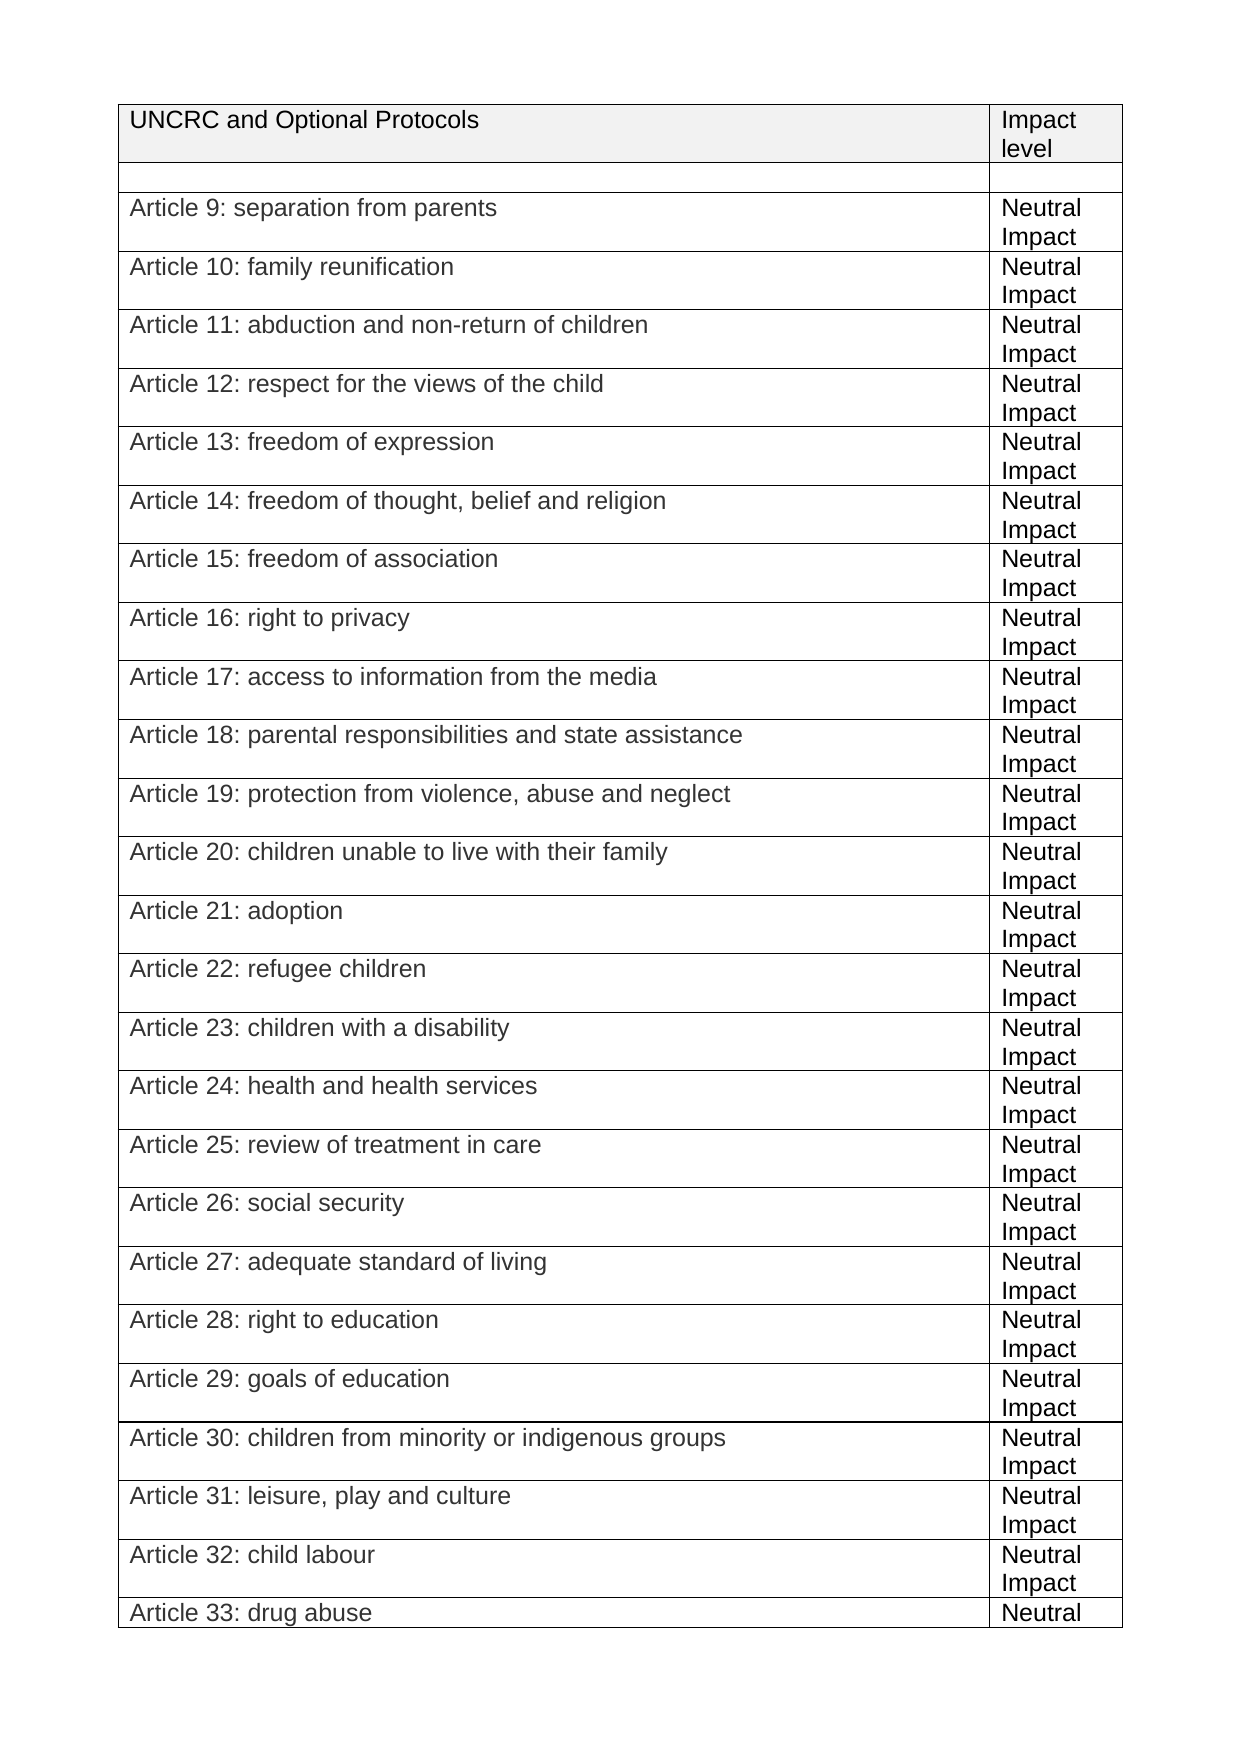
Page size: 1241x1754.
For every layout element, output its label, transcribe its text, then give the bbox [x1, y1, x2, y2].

table_cell Neutral Impact [990, 1188, 1122, 1246]
table_cell Article 26: social security [119, 1188, 989, 1246]
table_cell Neutral Impact [990, 779, 1122, 836]
table_cell Neutral Impact [990, 427, 1122, 485]
table_cell Neutral Impact [990, 486, 1122, 543]
table_cell Article 15: freedom of association [119, 544, 989, 602]
table_cell Article 13: freedom of expression [119, 427, 989, 485]
table_cell Article 24: health and health services [119, 1071, 989, 1129]
table_cell Article 19: protection from violence, abuse and neglect [119, 779, 989, 836]
table_cell Neutral Impact [990, 661, 1122, 719]
table_cell Article 22: refugee children [119, 954, 989, 1012]
table_cell Article 28: right to education [119, 1305, 989, 1363]
table_cell Article 20: children unable to live with their family [119, 837, 989, 894]
table_cell Article 33: drug abuse [119, 1598, 989, 1627]
table_header UNCRC and Optional Protocols [119, 105, 989, 162]
table_cell Article 14: freedom of thought, belief and religion [119, 486, 989, 543]
table_cell Neutral Impact [990, 544, 1122, 602]
table_cell Neutral Impact [990, 1305, 1122, 1363]
table_cell Neutral Impact [990, 1423, 1122, 1480]
table_cell Neutral Impact [990, 1071, 1122, 1129]
table_cell Neutral Impact [990, 1481, 1122, 1538]
table_cell Neutral Impact [990, 1540, 1122, 1597]
table_cell Neutral Impact [990, 603, 1122, 660]
table_cell Neutral Impact [990, 1013, 1122, 1070]
table_cell Article 32: child labour [119, 1540, 989, 1597]
table_cell Neutral Impact [990, 837, 1122, 894]
table_cell Neutral Impact [990, 1130, 1122, 1187]
table_cell Neutral Impact [990, 720, 1122, 777]
table_cell Article 8: protection and preservation of identity [119, 163, 989, 192]
table_cell Article 25: review of treatment in care [119, 1130, 989, 1187]
table_cell Article 10: family reunification [119, 252, 989, 309]
table_cell Neutral Impact [990, 163, 1122, 192]
table_cell Article 17: access to information from the media [119, 661, 989, 719]
table_cell Article 23: children with a disability [119, 1013, 989, 1070]
table_cell Article 18: parental responsibilities and state assistance [119, 720, 989, 777]
table_cell Article 11: abduction and non-return of children [119, 310, 989, 368]
table_cell Neutral Impact [990, 1598, 1122, 1627]
table_cell Article 27: adequate standard of living [119, 1247, 989, 1304]
table_cell Neutral Impact [990, 1247, 1122, 1304]
table_cell Article 21: adoption [119, 896, 989, 953]
table_cell Article 29: goals of education [119, 1364, 989, 1421]
table_header Impact level [990, 105, 1122, 162]
table_cell Article 12: respect for the views of the child [119, 369, 989, 426]
table_cell Article 16: right to privacy [119, 603, 989, 660]
table_cell Article 9: separation from parents [119, 193, 989, 251]
table_cell Neutral Impact [990, 310, 1122, 368]
table_cell Article 31: leisure, play and culture [119, 1481, 989, 1538]
table_cell Neutral Impact [990, 193, 1122, 251]
table_cell Neutral Impact [990, 954, 1122, 1012]
table_cell Neutral Impact [990, 369, 1122, 426]
table_cell Neutral Impact [990, 252, 1122, 309]
table_cell Neutral Impact [990, 1364, 1122, 1421]
table_cell Article 30: children from minority or indigenous groups [119, 1423, 989, 1480]
table_cell Neutral Impact [990, 896, 1122, 953]
